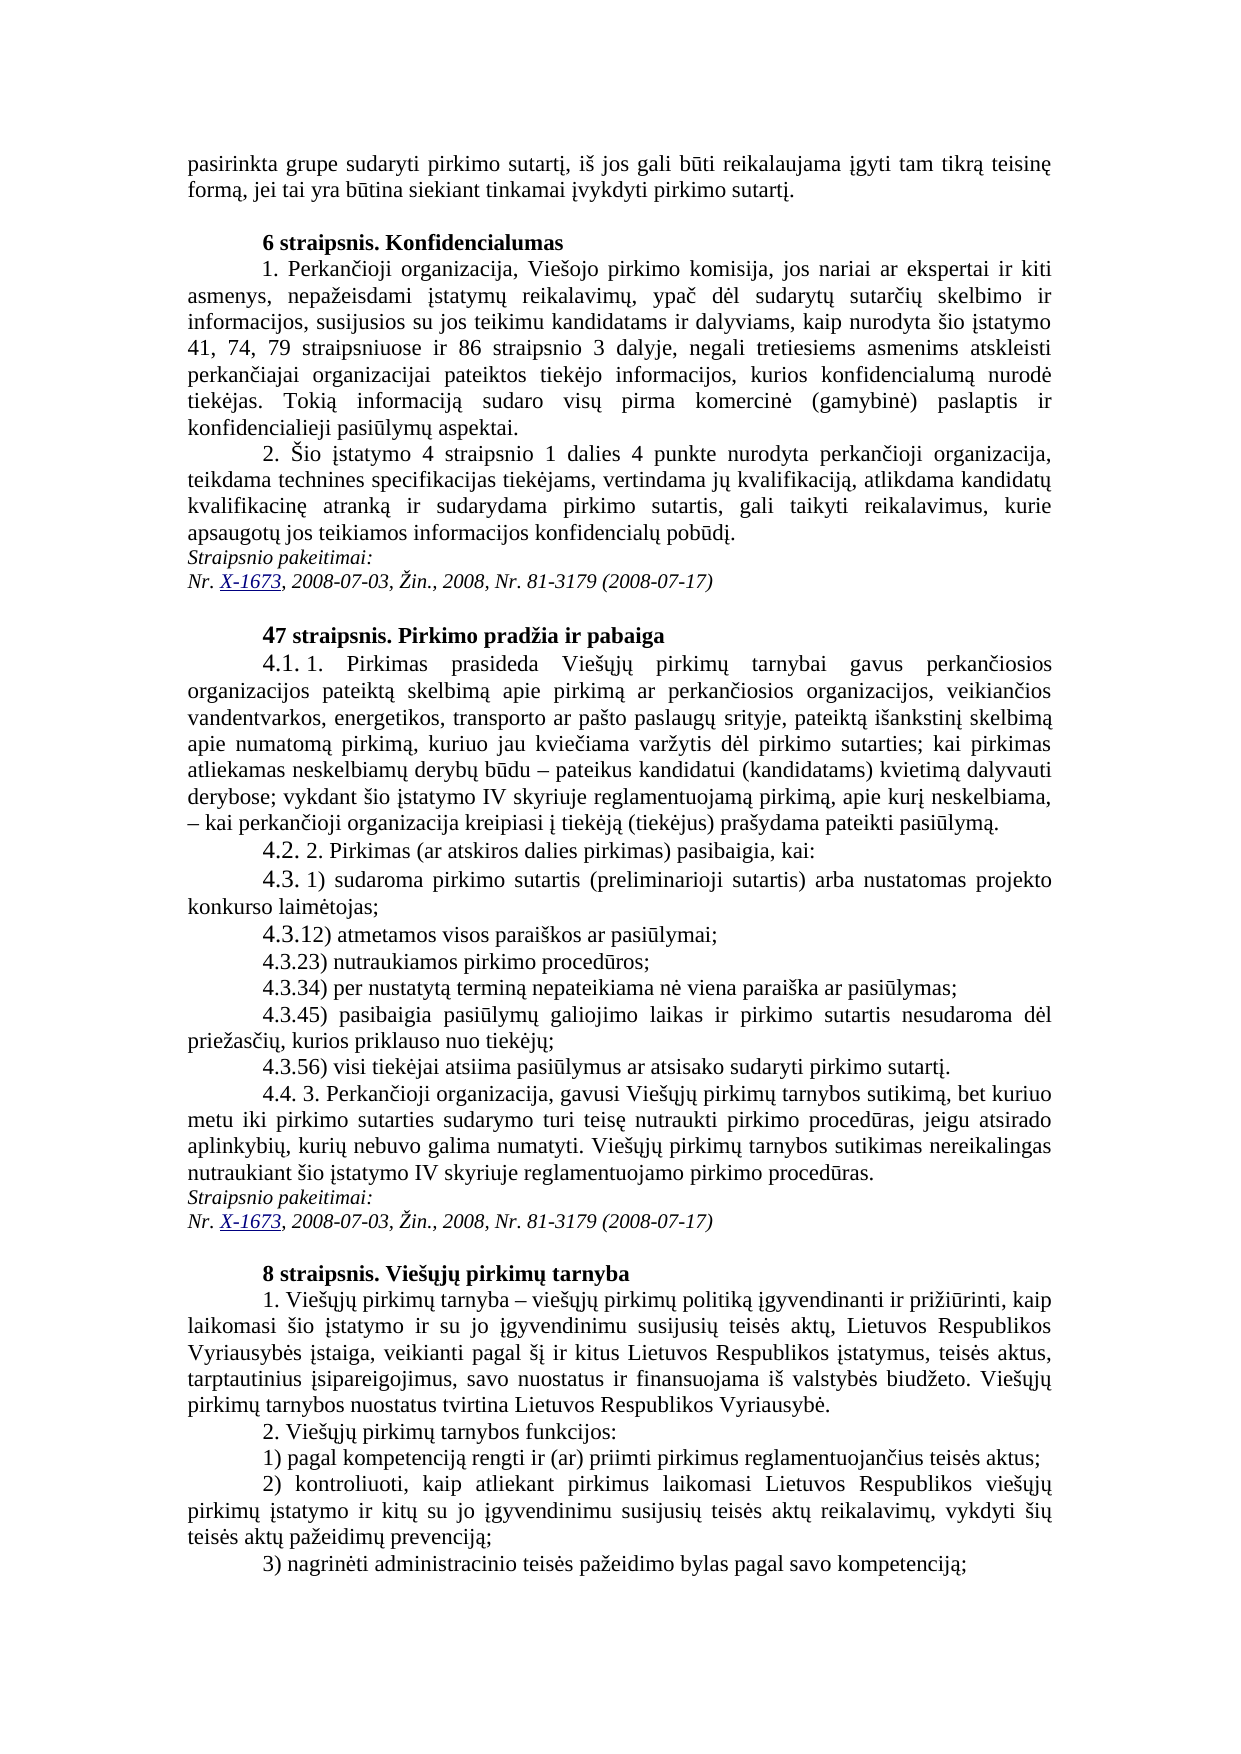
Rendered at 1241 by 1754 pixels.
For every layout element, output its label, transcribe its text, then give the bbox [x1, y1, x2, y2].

subtitle 1) sudaroma pirkimo sutartis (preliminarioji sutartis) arba nustatomas projekto konkurso laimėtojas; [187, 864, 1053, 919]
text 2. Šio įstatymo 4 straipsnio 1 dalies 4 punkte nurodyta perkančioji organizacija, teikdama technines specifikacijas tiekėjams, vertindama jų kvalifikaciją, atlikdama kandidatų kvalifikacinę atranką ir sudarydama pirkimo sutartis, gali taikyti reikalavimus, kurie apsaugotų jos teikiamos informacijos konfidencialų pobūdį. [187, 440, 1053, 545]
text Straipsnio pakeitimai: [187, 545, 1053, 569]
subtitle 2) atmetamos visos paraiškos ar pasiūlymai; [187, 919, 1053, 948]
subtitle 7 straipsnis. Pirkimo pradžia ir pabaiga [187, 620, 1053, 648]
text Nr. X-1673, 2008-07-03, Žin., 2008, Nr. 81-3179 (2008-07-17) [187, 1209, 1053, 1233]
text 1. Viešųjų pirkimų tarnyba – viešųjų pirkimų politiką įgyvendinanti ir prižiūrinti, kaip laikomasi šio įstatymo ir su jo įgyvendinimu susijusių teisės aktų, Lietuvos Respublikos Vyriausybės įstaiga, veikianti pagal šį ir kitus Lietuvos Respublikos įstatymus, teisės aktus, tarptautinius įsipareigojimus, savo nuostatus ir finansuojama iš valstybės biudžeto. Viešųjų pirkimų tarnybos nuostatus tvirtina Lietuvos Respublikos Vyriausybė. [187, 1286, 1053, 1418]
subtitle 6) visi tiekėjai atsiima pasiūlymus ar atsisako sudaryti pirkimo sutartį. [187, 1053, 1053, 1080]
subtitle 1. Pirkimas prasideda Viešųjų pirkimų tarnybai gavus perkančiosios organizacijos pateiktą skelbimą apie pirkimą ar perkančiosios organizacijos, veikiančios vandentvarkos, energetikos, transporto ar pašto paslaugų srityje, pateiktą išankstinį skelbimą apie numatomą pirkimą, kuriuo jau kviečiama varžytis dėl pirkimo sutarties; kai pirkimas atliekamas neskelbiamų derybų būdu – pateikus kandidatui (kandidatams) kvietimą dalyvauti derybose; vykdant šio įstatymo IV skyriuje reglamentuojamą pirkimą, apie kurį neskelbiama, – kai perkančioji organizacija kreipiasi į tiekėją (tiekėjus) prašydama pateikti pasiūlymą. [187, 648, 1053, 835]
text 1) pagal kompetenciją rengti ir (ar) priimti pirkimus reglamentuojančius teisės aktus; [187, 1444, 1053, 1471]
text 2. Viešųjų pirkimų tarnybos funkcijos: [187, 1418, 1053, 1444]
text pasirinkta grupe sudaryti pirkimo sutartį, iš jos gali būti reikalaujama įgyti tam tikrą teisinę formą, jei tai yra būtina siekiant tinkamai įvykdyti pirkimo sutartį. [187, 150, 1053, 203]
subtitle 5) pasibaigia pasiūlymų galiojimo laikas ir pirkimo sutartis nesudaroma dėl priežasčių, kurios priklauso nuo tiekėjų; [187, 1001, 1053, 1053]
text 1. Perkančioji organizacija, Viešojo pirkimo komisija, jos nariai ar ekspertai ir kiti asmenys, nepažeisdami įstatymų reikalavimų, ypač dėl sudarytų sutarčių skelbimo ir informacijos, susijusios su jos teikimu kandidatams ir dalyviams, kaip nurodyta šio įstatymo 41, 74, 79 straipsniuose ir 86 straipsnio 3 dalyje, negali tretiesiems asmenims atskleisti perkančiajai organizacijai pateiktos tiekėjo informacijos, kurios konfidencialumą nurodė tiekėjas. Tokią informaciją sudaro visų pirma komercinė (gamybinė) paslaptis ir konfidencialieji pasiūlymų aspektai. [187, 255, 1053, 440]
text 3) nagrinėti administracinio teisės pažeidimo bylas pagal savo kompetenciją; [187, 1549, 1053, 1576]
subtitle 2. Pirkimas (ar atskiros dalies pirkimas) pasibaigia, kai: [187, 835, 1053, 864]
text 2) kontroliuoti, kaip atliekant pirkimus laikomasi Lietuvos Respublikos viešųjų pirkimų įstatymo ir kitų su jo įgyvendinimu susijusių teisės aktų reikalavimų, vykdyti šių teisės aktų pažeidimų prevenciją; [187, 1471, 1053, 1549]
text Nr. X-1673, 2008-07-03, Žin., 2008, Nr. 81-3179 (2008-07-17) [187, 569, 1053, 593]
subtitle 4) per nustatytą terminą nepateikiama nė viena paraiška ar pasiūlymas; [187, 974, 1053, 1001]
subtitle 3) nutraukiamos pirkimo procedūros; [187, 948, 1053, 974]
text Straipsnio pakeitimai: [187, 1185, 1053, 1209]
subtitle 3. Perkančioji organizacija, gavusi Viešųjų pirkimų tarnybos sutikimą, bet kuriuo metu iki pirkimo sutarties sudarymo turi teisę nutraukti pirkimo procedūras, jeigu atsirado aplinkybių, kurių nebuvo galima numatyti. Viešųjų pirkimų tarnybos sutikimas nereikalingas nutraukiant šio įstatymo IV skyriuje reglamentuojamo pirkimo procedūras. [187, 1080, 1053, 1185]
text 8 straipsnis. Viešųjų pirkimų tarnyba [187, 1260, 1053, 1286]
text 6 straipsnis. Konfidencialumas [187, 229, 1053, 255]
